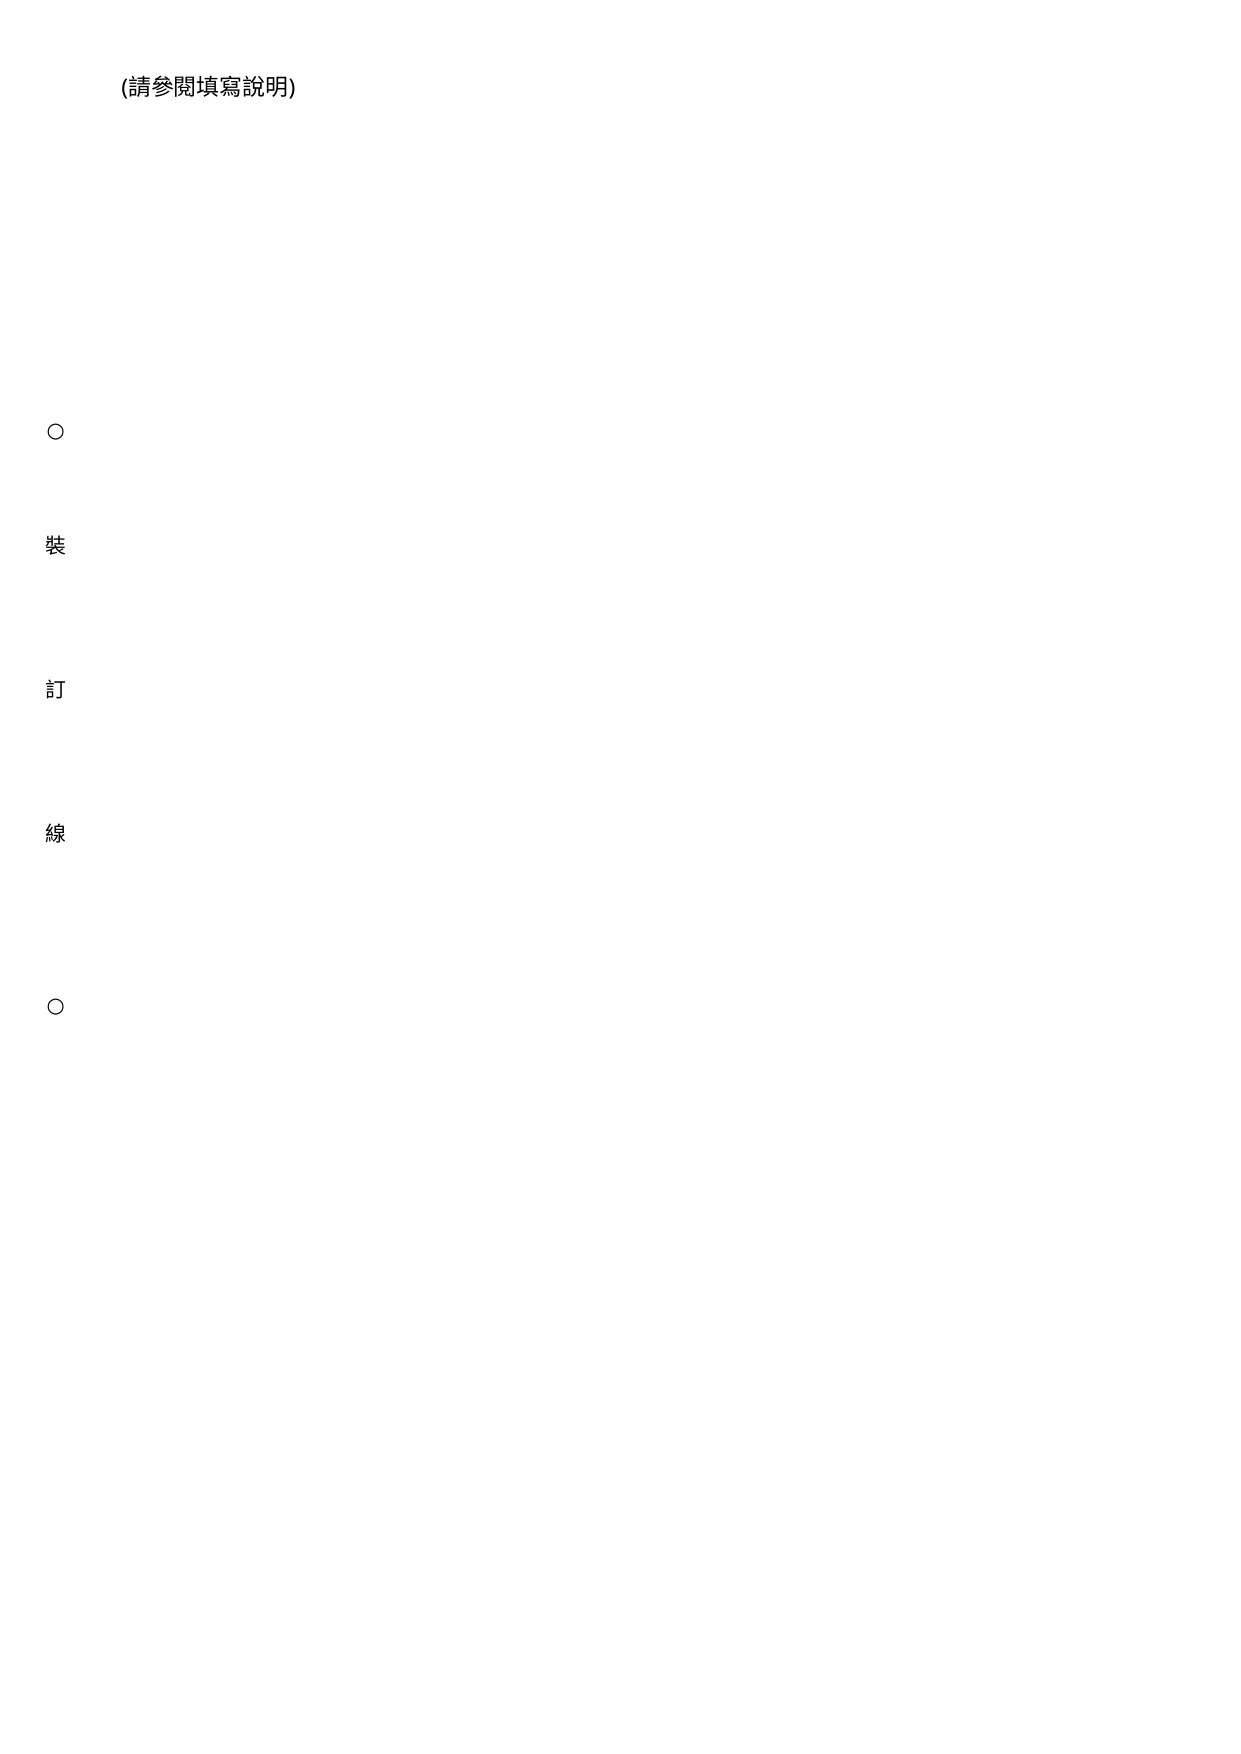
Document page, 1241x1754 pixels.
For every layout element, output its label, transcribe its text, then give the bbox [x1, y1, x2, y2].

text 裝 [34, 529, 79, 559]
text ○ [34, 990, 79, 1018]
text 訂 [34, 673, 79, 703]
text 線 [34, 817, 79, 847]
text ○ [34, 416, 79, 444]
text (請參閱填寫說明) [75, 66, 1162, 104]
